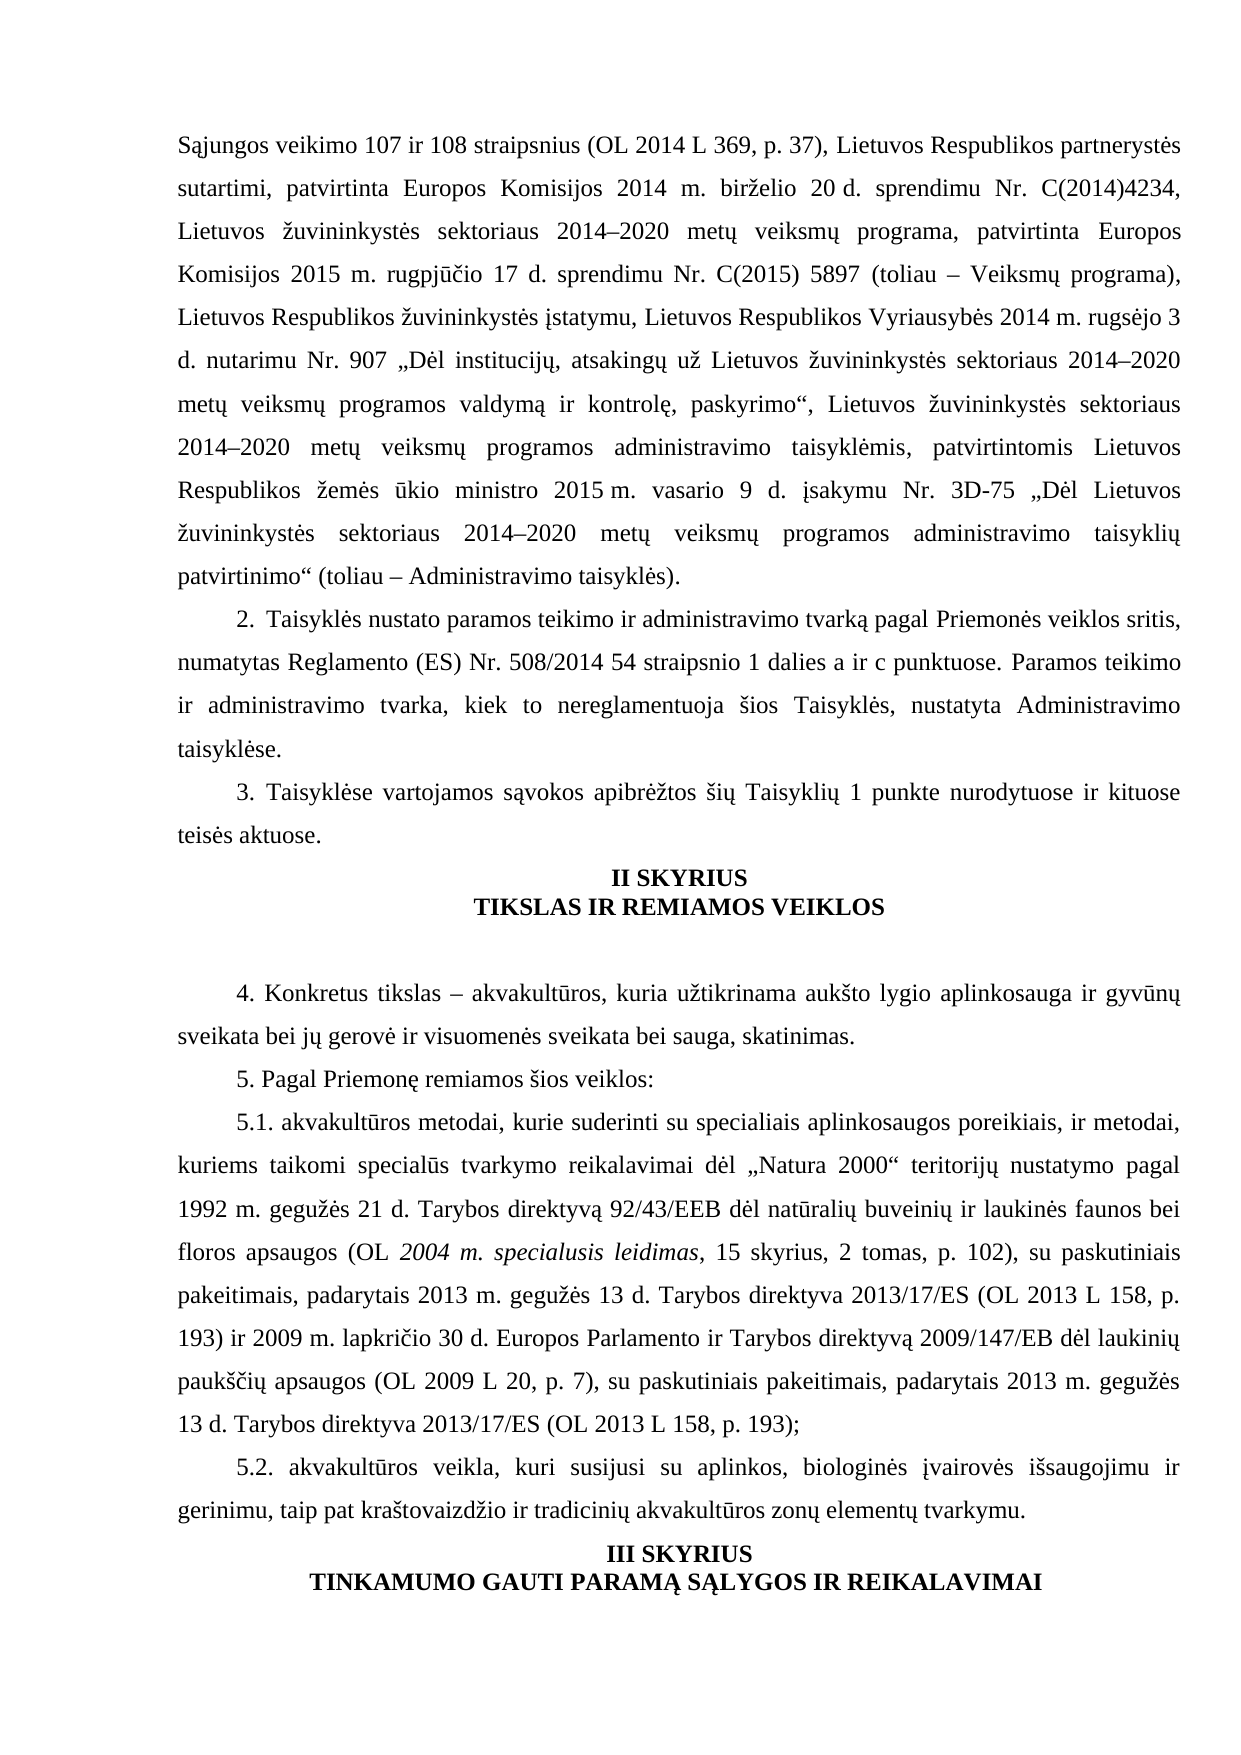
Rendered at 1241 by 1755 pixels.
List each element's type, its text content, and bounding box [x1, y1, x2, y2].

text TIKSLAS IR REMIAMOS VEIKLOS [177, 892, 1181, 921]
text 5.2. akvakultūros veikla, kuri susijusi su aplinkos, biologinės įvairovės išsaugojimu ir gerinimu, taip pat kraštovaizdžio ir tradicinių akvakultūros zonų elementų tvarkymu. [177, 1452, 1181, 1524]
text Sąjungos veikimo 107 ir 108 straipsnius (OL 2014 L 369, p. 37), Lietuvos Respublikos partnerystės sutartimi, patvirtinta Europos Komisijos 2014 m. birželio 20 d. sprendimu Nr. C(2014)4234, Lietuvos žuvininkystės sektoriaus 2014–2020 metų veiksmų programa, patvirtinta Europos Komisijos 2015 m. rugpjūčio 17 d. sprendimu Nr. C(2015) 5897 (toliau – Veiksmų programa), Lietuvos Respublikos žuvininkystės įstatymu, Lietuvos Respublikos Vyriausybės 2014 m. rugsėjo 3 d. nutarimu Nr. 907 „Dėl institucijų, atsakingų už Lietuvos žuvininkystės sektoriaus 2014–2020 metų veiksmų programos valdymą ir kontrolę, paskyrimo“, Lietuvos žuvininkystės sektoriaus 2014–2020 metų veiksmų programos administravimo taisyklėmis, patvirtintomis Lietuvos Respublikos žemės ūkio ministro 2015 m. vasario 9 d. įsakymu Nr. 3D-75 „Dėl Lietuvos žuvininkystės sektoriaus 2014–2020 metų veiksmų programos administravimo taisyklių patvirtinimo“ (toliau – Administravimo taisyklės). [177, 130, 1181, 590]
text 2. Taisyklės nustato paramos teikimo ir administravimo tvarką pagal Priemonės veiklos sritis, numatytas Reglamento (ES) Nr. 508/2014 54 straipsnio 1 dalies a ir c punktuose. Paramos teikimo ir administravimo tvarka, kiek to nereglamentuoja šios Taisyklės, nustatyta Administravimo taisyklėse. [177, 604, 1181, 762]
text II SKYRIUS [177, 863, 1181, 892]
text 5. Pagal Priemonę remiamos šios veiklos: [177, 1064, 1181, 1093]
text TINKAMUMO GAUTI PARAMĄ SĄLYGOS IR REIKALAVIMAI [177, 1567, 1181, 1596]
text III SKYRIUS [177, 1539, 1181, 1567]
text 5.1. akvakultūros metodai, kurie suderinti su specialiais aplinkosaugos poreikiais, ir metodai, kuriems taikomi specialūs tvarkymo reikalavimai dėl „Natura 2000“ teritorijų nustatymo pagal 1992 m. gegužės 21 d. Tarybos direktyvą 92/43/EEB dėl natūralių buveinių ir laukinės faunos bei floros apsaugos (OL 2004 m. specialusis leidimas, 15 skyrius, 2 tomas, p. 102), su paskutiniais pakeitimais, padarytais 2013 m. gegužės 13 d. Tarybos direktyva 2013/17/ES (OL 2013 L 158, p. 193) ir 2009 m. lapkričio 30 d. Europos Parlamento ir Tarybos direktyvą 2009/147/EB dėl laukinių paukščių apsaugos (OL 2009 L 20, p. 7), su paskutiniais pakeitimais, padarytais 2013 m. gegužės 13 d. Tarybos direktyva 2013/17/ES (OL 2013 L 158, p. 193); [177, 1107, 1181, 1438]
text 4. Konkretus tikslas – akvakultūros, kuria užtikrinama aukšto lygio aplinkosauga ir gyvūnų sveikata bei jų gerovė ir visuomenės sveikata bei sauga, skatinimas. [177, 978, 1181, 1050]
text 3. Taisyklėse vartojamos sąvokos apibrėžtos šių Taisyklių 1 punkte nurodytuose ir kituose teisės aktuose. [177, 777, 1181, 849]
